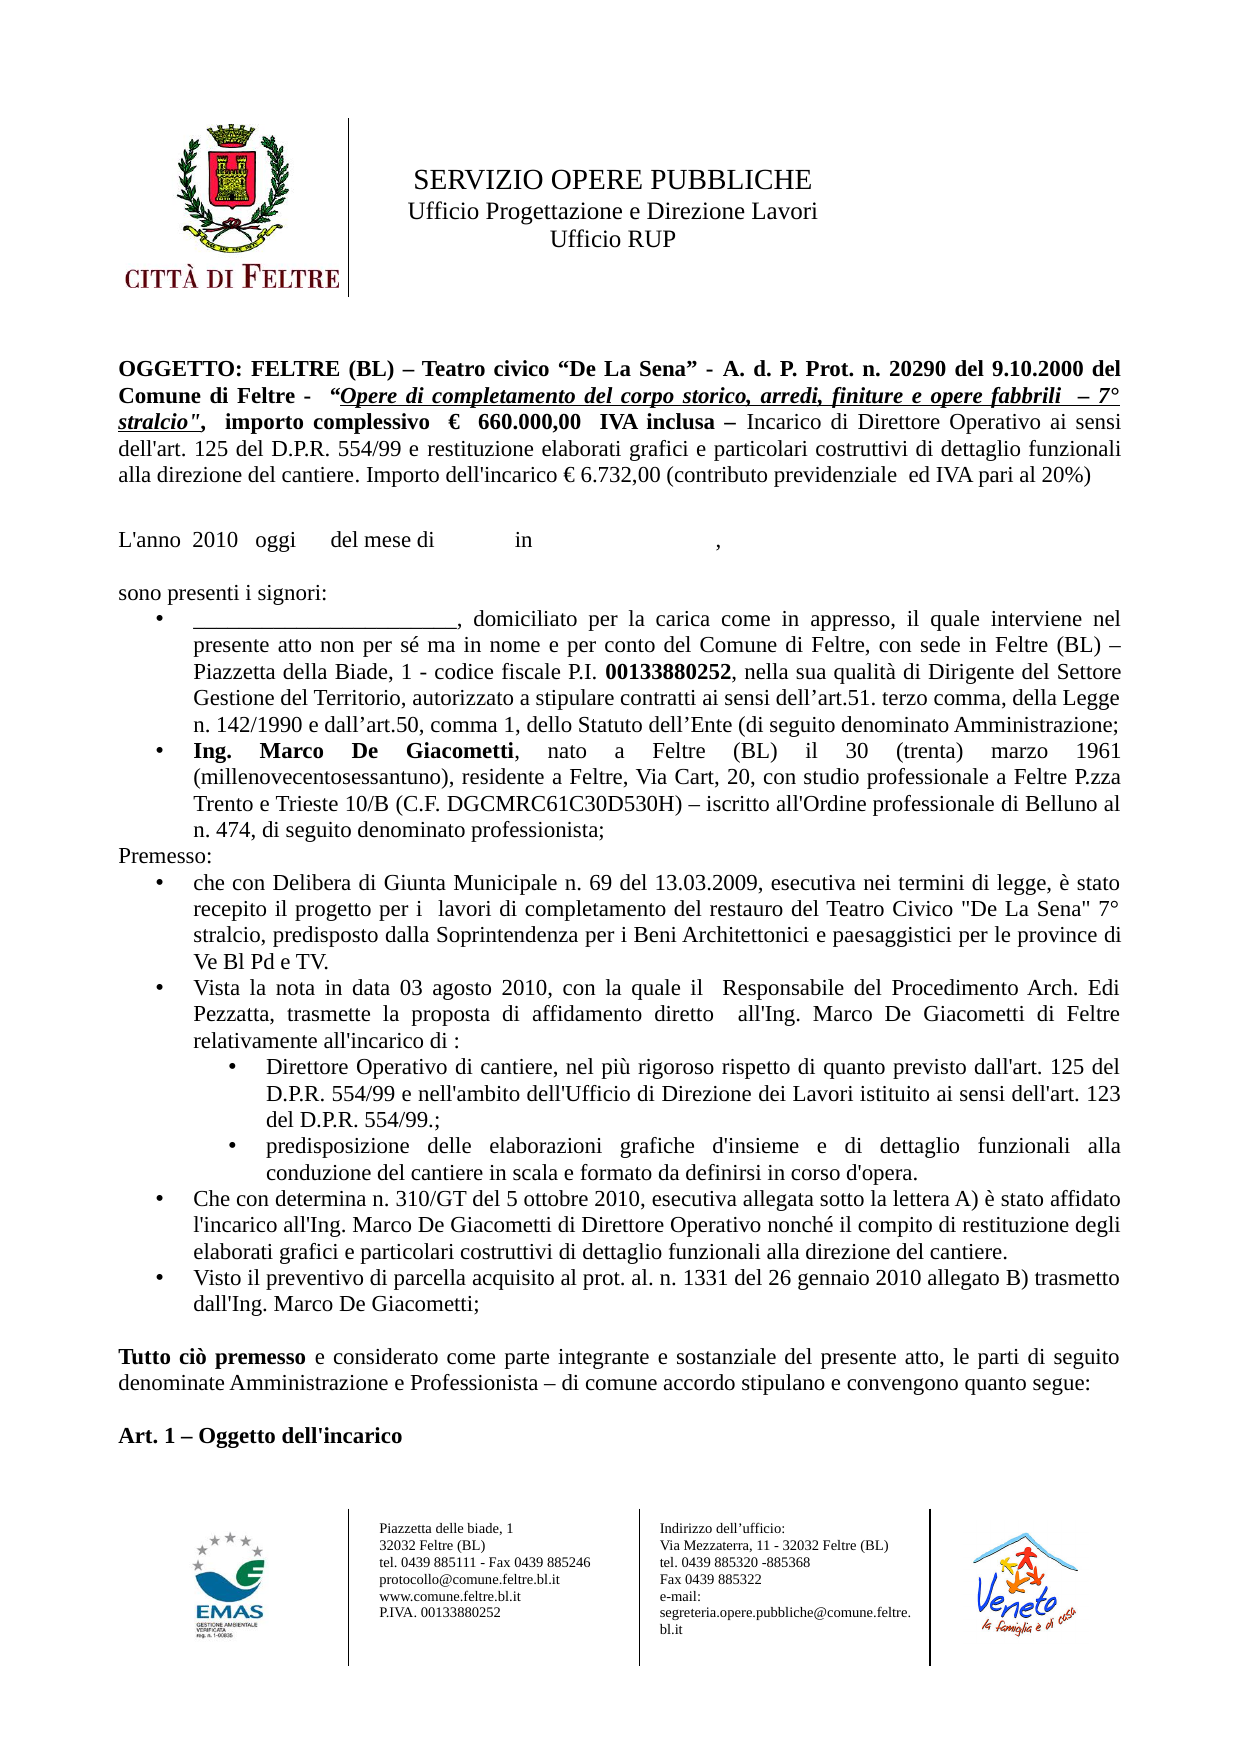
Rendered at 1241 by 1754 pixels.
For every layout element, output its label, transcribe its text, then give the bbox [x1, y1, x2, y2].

text OGGETTO: FELTRE (BL) – Teatro civico “De La Sena” - A. d. P. Prot. n. 20290 del 9.10.2000 del Comune di Feltre - “Opere di completamento del corpo storico, arredi, finiture e opere fabbrili – 7° stralcio", importo complessivo € 660.000,00 IVA inclusa – Incarico di Direttore Operativo ai sensi dell'art. 125 del D.P.R. 554/99 e restituzione elaborati grafici e particolari costruttivi di dettaglio funzionali alla direzione del cantiere. Importo dell'incarico € 6.732,00 (contributo previdenziale ed IVA pari al 20%) [118, 356, 1122, 487]
list Vista la nota in data 03 agosto 2010, con la quale il Responsabile del Procedimento Arch. Edi Pezzatta, trasmette la proposta di affidamento diretto all'Ing. Marco De Giacometti di Feltre relativamente all'incarico di : [156, 974, 1122, 1053]
list che con Delibera di Giunta Municipale n. 69 del 13.03.2009, esecutiva nei termini di legge, è stato recepito il progetto per i lavori di completamento del restauro del Teatro Civico "De La Sena" 7° stralcio, predisposto dalla Soprintendenza per i Beni Architettonici e paesaggistici per le province di Ve Bl Pd e TV. [156, 869, 1122, 974]
text L'anno 2010 oggi del mese di in , [118, 526, 1122, 552]
list Direttore Operativo di cantiere, nel più rigoroso rispetto di quanto previsto dall'art. 125 del D.P.R. 554/99 e nell'ambito dell'Ufficio di Direzione dei Lavori istituito ai sensi dell'art. 123 del D.P.R. 554/99.; [228, 1053, 1122, 1132]
text Art. 1 – Oggetto dell'incarico [118, 1422, 1122, 1448]
text sono presenti i signori: [118, 579, 1122, 605]
text Premesso: [118, 842, 1122, 869]
list Ing. Marco De Giacometti, nato a Feltre (BL) il 30 (trenta) marzo 1961 (millenovecentosessantuno), residente a Feltre, Via Cart, 20, con studio professionale a Feltre P.zza Trento e Trieste 10/B (C.F. DGCMRC61C30D530H) – iscritto all'Ordine professionale di Belluno al n. 474, di seguito denominato professionista; [156, 737, 1122, 842]
text Tutto ciò premesso e considerato come parte integrante e sostanziale del presente atto, le parti di seguito denominate Amministrazione e Professionista – di comune accordo stipulano e convengono quanto segue: [118, 1343, 1122, 1396]
list Visto il preventivo di parcella acquisito al prot. al. n. 1331 del 26 gennaio 2010 allegato B) trasmetto dall'Ing. Marco De Giacometti; [156, 1264, 1122, 1317]
list _______________________, domiciliato per la carica come in appresso, il quale interviene nel presente atto non per sé ma in nome e per conto del Comune di Feltre, con sede in Feltre (BL) – Piazzetta della Biade, 1 - codice fiscale P.I. 00133880252, nella sua qualità di Dirigente del Settore Gestione del Territorio, autorizzato a stipulare contratti ai sensi dell’art.51. terzo comma, della Legge n. 142/1990 e dall’art.50, comma 1, dello Statuto dell’Ente (di seguito denominato Amministrazione; [156, 605, 1122, 737]
picture [962, 1520, 1090, 1644]
list Che con determina n. 310/GT del 5 ottobre 2010, esecutiva allegata sotto la lettera A) è stato affidato l'incarico all'Ing. Marco De Giacometti di Direttore Operativo nonché il compito di restituzione degli elaborati grafici e particolari costruttivi di dettaglio funzionali alla direzione del cantiere. [156, 1185, 1122, 1264]
picture [125, 124, 339, 288]
list predisposizione delle elaborazioni grafiche d'insieme e di dettaglio funzionali alla conduzione del cantiere in scala e formato da definirsi in corso d'opera. [228, 1132, 1122, 1185]
picture [173, 1520, 302, 1647]
